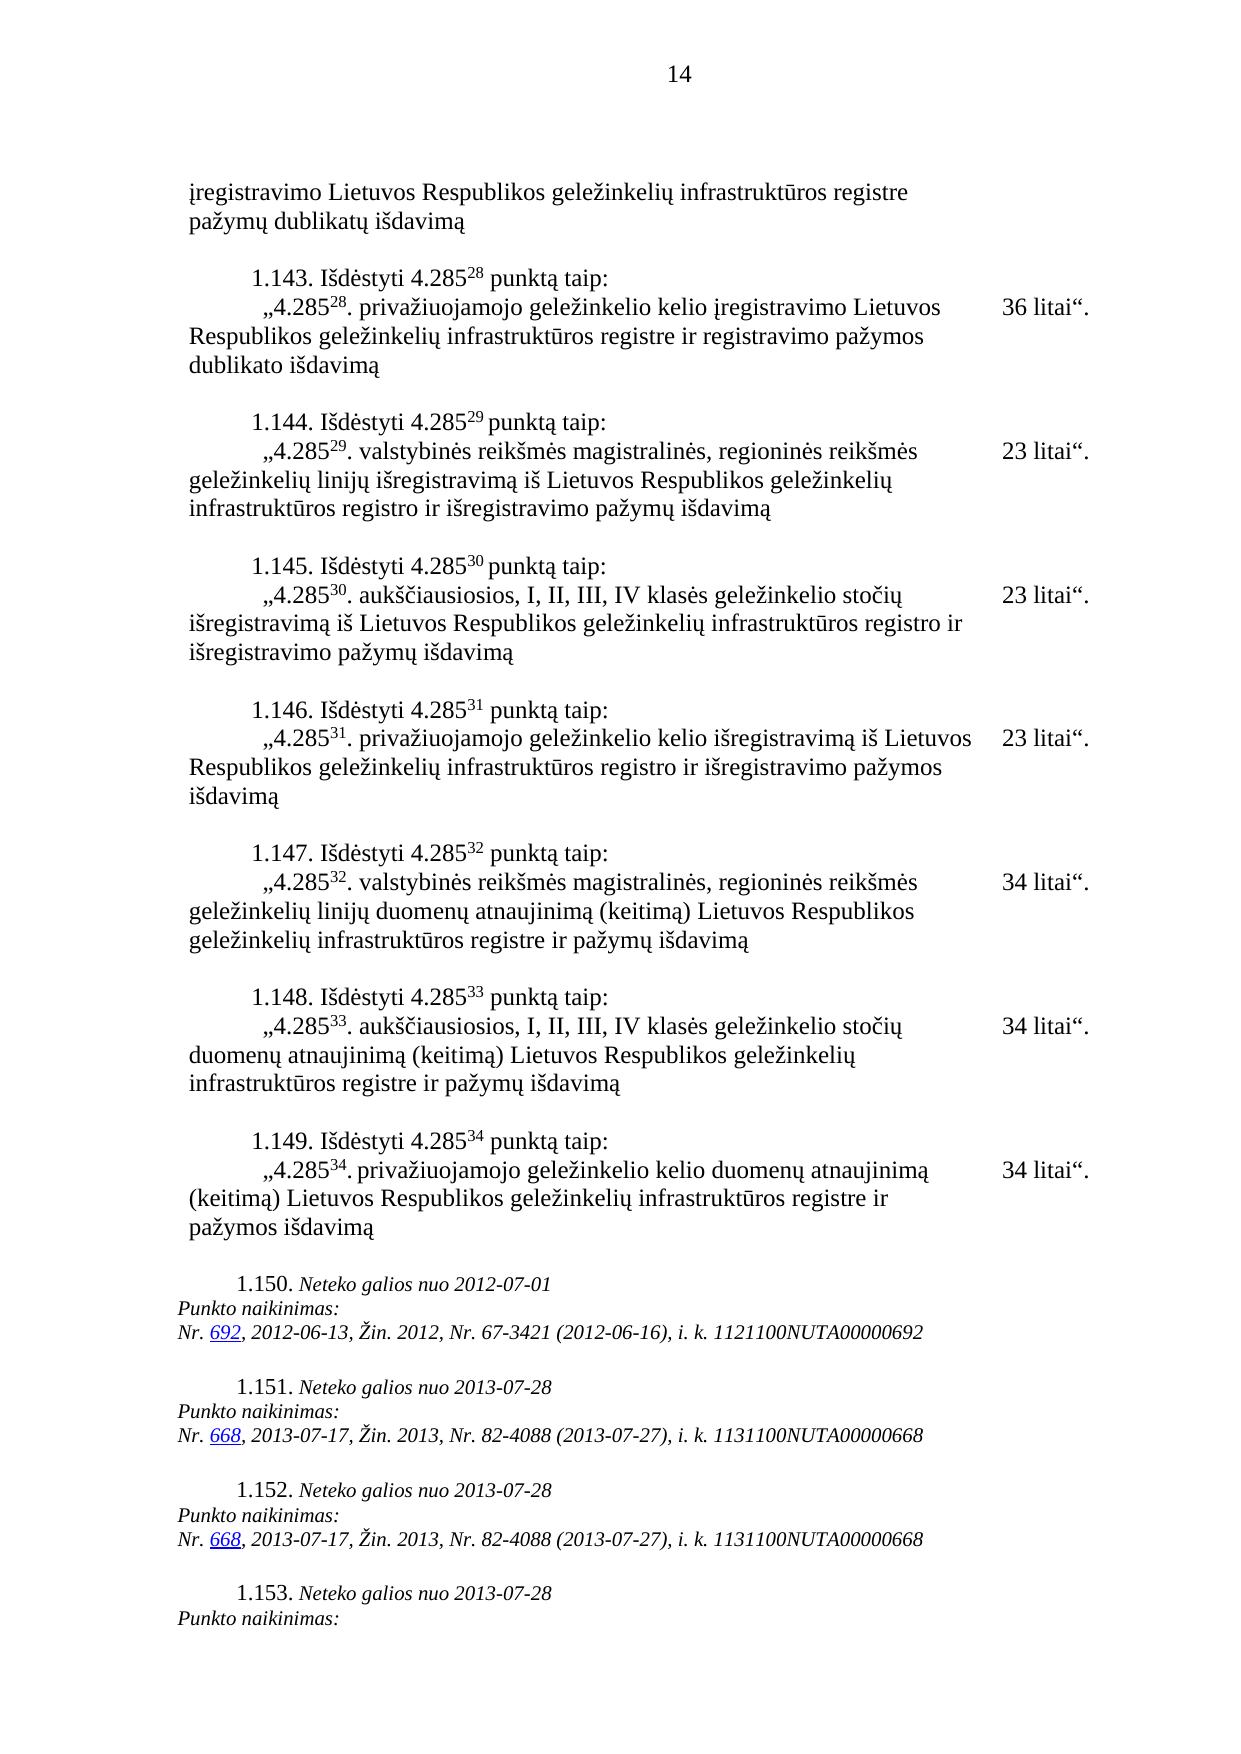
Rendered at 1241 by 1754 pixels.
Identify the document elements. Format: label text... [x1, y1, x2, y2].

text 1.151. Neteko galios nuo 2013-07-28 [177, 1373, 1181, 1399]
table_header 36 litai“. [991, 292, 1181, 378]
table_header 23 litai“. [991, 580, 1181, 666]
text Nr. 692, 2012-06-13, Žin. 2012, Nr. 67-3421 (2012-06-16), i. k. 1121100NUTA00000692 [177, 1320, 1181, 1344]
text 1.149. Išdėstyti 4.28534 punktą taip: [177, 1126, 1181, 1155]
table_header 23 litai“. [991, 724, 1181, 810]
text 1.153. Neteko galios nuo 2013-07-28 [177, 1579, 1181, 1606]
text 1.145. Išdėstyti 4.28530 punktą taip: [177, 551, 1181, 580]
table_header 34 litai“. [991, 1011, 1181, 1097]
table_header 34 litai“. [991, 867, 1181, 953]
text 1.146. Išdėstyti 4.28531 punktą taip: [177, 695, 1181, 723]
table_header „4.28528. privažiuojamojo geležinkelio kelio įregistravimo Lietuvos Respublikos geležinkelių infrastruktūros registre ir registravimo pažymos dublikato išdavimą [177, 292, 991, 378]
table_header [991, 177, 1181, 235]
text 1.148. Išdėstyti 4.28533 punktą taip: [177, 982, 1181, 1011]
table_header „4.28529. valstybinės reikšmės magistralinės, regioninės reikšmės geležinkelių linijų išregistravimą iš Lietuvos Respublikos geležinkelių infrastruktūros registro ir išregistravimo pažymų išdavimą [177, 436, 991, 522]
text Punkto naikinimas: [177, 1399, 1181, 1423]
text 1.144. Išdėstyti 4.28529 punktą taip: [177, 407, 1181, 436]
text 1.150. Neteko galios nuo 2012-07-01 [177, 1270, 1181, 1296]
table_header „4.28532. valstybinės reikšmės magistralinės, regioninės reikšmės geležinkelių linijų duomenų atnaujinimą (keitimą) Lietuvos Respublikos geležinkelių infrastruktūros registre ir pažymų išdavimą [177, 867, 991, 953]
table_header „4.28530. aukščiausiosios, I, II, III, IV klasės geležinkelio stočių išregistravimą iš Lietuvos Respublikos geležinkelių infrastruktūros registro ir išregistravimo pažymų išdavimą [177, 580, 991, 666]
text Punkto naikinimas: [177, 1606, 1181, 1630]
text 1.143. Išdėstyti 4.28528 punktą taip: [177, 263, 1181, 292]
text Punkto naikinimas: [177, 1296, 1181, 1320]
table_header 34 litai“. [991, 1155, 1181, 1241]
text Punkto naikinimas: [177, 1502, 1181, 1527]
table_header „4.28531. privažiuojamojo geležinkelio kelio išregistravimą iš Lietuvos Respublikos geležinkelių infrastruktūros registro ir išregistravimo pažymos išdavimą [177, 724, 991, 810]
table_header „4.28534. privažiuojamojo geležinkelio kelio duomenų atnaujinimą (keitimą) Lietuvos Respublikos geležinkelių infrastruktūros registre ir pažymos išdavimą [177, 1155, 991, 1241]
text Nr. 668, 2013-07-17, Žin. 2013, Nr. 82-4088 (2013-07-27), i. k. 1131100NUTA00000668 [177, 1527, 1181, 1551]
text 1.147. Išdėstyti 4.28532 punktą taip: [177, 838, 1181, 867]
text Nr. 668, 2013-07-17, Žin. 2013, Nr. 82-4088 (2013-07-27), i. k. 1131100NUTA00000668 [177, 1423, 1181, 1447]
table_header „4.28533. aukščiausiosios, I, II, III, IV klasės geležinkelio stočių duomenų atnaujinimą (keitimą) Lietuvos Respublikos geležinkelių infrastruktūros registre ir pažymų išdavimą [177, 1011, 991, 1097]
table_header 23 litai“. [991, 436, 1181, 522]
table_header įregistravimo Lietuvos Respublikos geležinkelių infrastruktūros registre pažymų dublikatų išdavimą [177, 177, 991, 235]
text 1.152. Neteko galios nuo 2013-07-28 [177, 1476, 1181, 1502]
